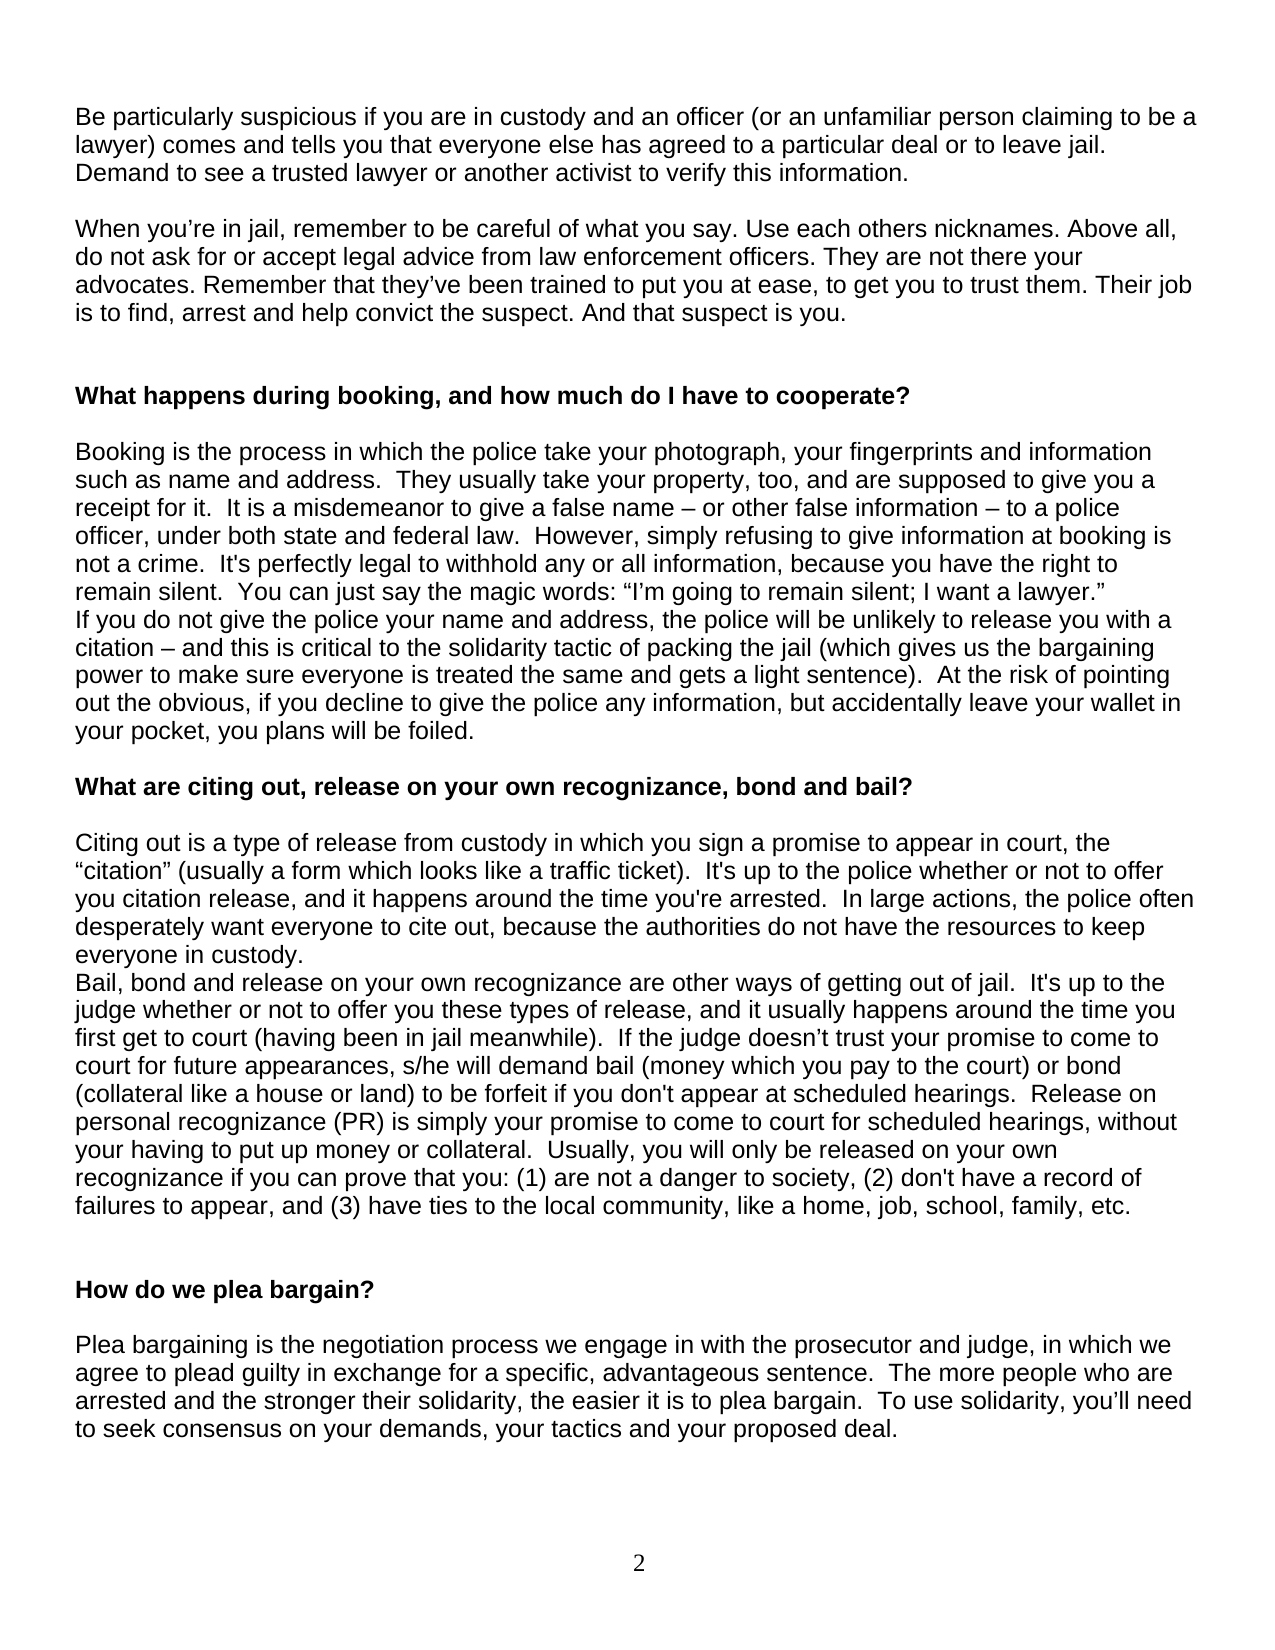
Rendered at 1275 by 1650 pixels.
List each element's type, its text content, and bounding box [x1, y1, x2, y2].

text If you do not give the police your name and address, the police will be unlikely to release you with a citation – and this is critical to the solidarity tactic of packing the jail (which gives us the bargaining power to make sure everyone is treated the same and gets a light sentence). At the risk of pointing out the obvious, if you decline to give the police any information, but accidentally leave your wallet in your pocket, you plans will be foiled. [75, 605, 1200, 745]
text What happens during booking, and how much do I have to cooperate? [75, 382, 1200, 410]
text Be particularly suspicious if you are in custody and an officer (or an unfamiliar person claiming to be a lawyer) comes and tells you that everyone else has agreed to a particular deal or to leave jail. Demand to see a trusted lawyer or another activist to verify this information. When you’re in jail, remember to be careful of what you say. Use each others nicknames. Above all, do not ask for or accept legal advice from law enforcement officers. They are not there your advocates. Remember that they’ve been trained to put you at ease, to get you to trust them. Their job is to find, arrest and help convict the suspect. And that suspect is you. [75, 75, 1200, 382]
text Citing out is a type of release from custody in which you sign a promise to appear in court, the “citation” (usually a form which looks like a traffic ticket). It's up to the police whether or not to offer you citation release, and it happens around the time you're arrested. In large actions, the police often desperately want everyone to cite out, because the authorities do not have the resources to keep everyone in custody. [75, 829, 1200, 968]
text Bail, bond and release on your own recognizance are other ways of getting out of jail. It's up to the judge whether or not to offer you these types of release, and it usually happens around the time you first get to court (having been in jail meanwhile). If the judge doesn’t trust your promise to come to court for future appearances, s/he will demand bail (money which you pay to the court) or bond (collateral like a house or land) to be forfeit if you don't appear at scheduled hearings. Release on personal recognizance (PR) is simply your promise to come to court for scheduled hearings, without your having to put up money or collateral. Usually, you will only be released on your own recognizance if you can prove that you: (1) are not a danger to society, (2) don't have a record of failures to appear, and (3) have ties to the local community, like a home, job, school, family, etc. [75, 968, 1200, 1219]
text Booking is the process in which the police take your photograph, your fingerprints and information such as name and address. They usually take your property, too, and are supposed to give you a receipt for it. It is a misdemeanor to give a false name – or other false information – to a police officer, under both state and federal law. However, simply refusing to give information at booking is not a crime. It's perfectly legal to withhold any or all information, because you have the right to remain silent. You can just say the magic words: “I’m going to remain silent; I want a lawyer.” [75, 438, 1200, 605]
text Plea bargaining is the negotiation process we engage in with the prosecutor and judge, in which we agree to plead guilty in exchange for a specific, advantageous sentence. The more people who are arrested and the stronger their solidarity, the easier it is to plea bargain. To use solidarity, you’ll need to seek consensus on your demands, your tactics and your proposed deal. [75, 1331, 1200, 1443]
text What are citing out, release on your own recognizance, bond and bail? [75, 773, 1200, 801]
text How do we plea bargain? [75, 1275, 1200, 1303]
